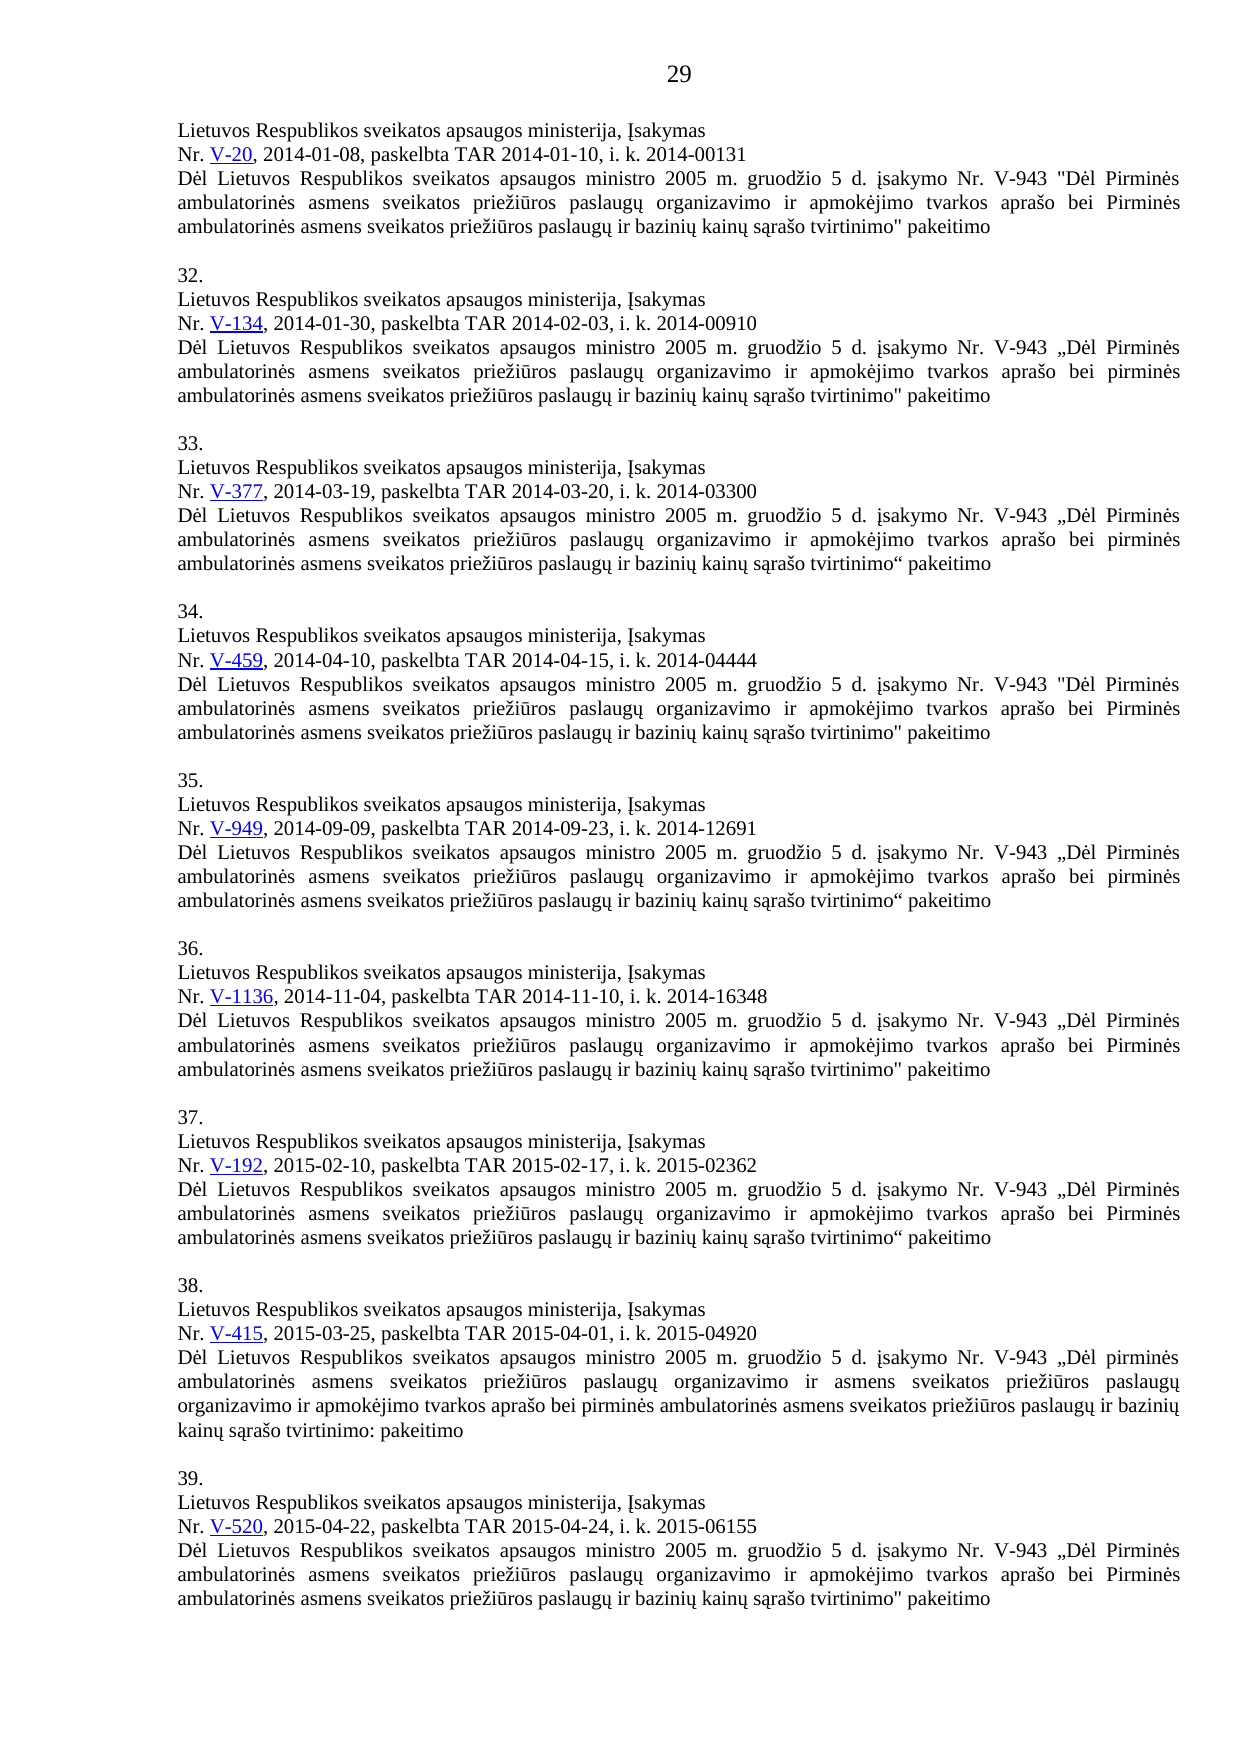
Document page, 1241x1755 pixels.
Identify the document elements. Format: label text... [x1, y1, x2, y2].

text Nr. V-1136, 2014-11-04, paskelbta TAR 2014-11-10, i. k. 2014-16348 [177, 984, 1181, 1008]
text Dėl Lietuvos Respublikos sveikatos apsaugos ministro 2005 m. gruodžio 5 d. įsakymo Nr. V-943 „Dėl Pirminės ambulatorinės asmens sveikatos priežiūros paslaugų organizavimo ir apmokėjimo tvarkos aprašo bei pirminės ambulatorinės asmens sveikatos priežiūros paslaugų ir bazinių kainų sąrašo tvirtinimo" pakeitimo [177, 335, 1181, 407]
text Nr. V-520, 2015-04-22, paskelbta TAR 2015-04-24, i. k. 2015-06155 [177, 1514, 1181, 1538]
text Lietuvos Respublikos sveikatos apsaugos ministerija, Įsakymas [177, 1297, 1181, 1321]
text Dėl Lietuvos Respublikos sveikatos apsaugos ministro 2005 m. gruodžio 5 d. įsakymo Nr. V-943 „Dėl pirminės ambulatorinės asmens sveikatos priežiūros paslaugų organizavimo ir asmens sveikatos priežiūros paslaugų organizavimo ir apmokėjimo tvarkos aprašo bei pirminės ambulatorinės asmens sveikatos priežiūros paslaugų ir bazinių kainų sąrašo tvirtinimo: pakeitimo [177, 1345, 1181, 1442]
text Nr. V-192, 2015-02-10, paskelbta TAR 2015-02-17, i. k. 2015-02362 [177, 1153, 1181, 1177]
text Lietuvos Respublikos sveikatos apsaugos ministerija, Įsakymas [177, 1490, 1181, 1514]
text Nr. V-20, 2014-01-08, paskelbta TAR 2014-01-10, i. k. 2014-00131 [177, 142, 1181, 166]
text Nr. V-377, 2014-03-19, paskelbta TAR 2014-03-20, i. k. 2014-03300 [177, 479, 1181, 503]
text 36. [177, 936, 1181, 960]
text 39. [177, 1466, 1181, 1490]
text Nr. V-459, 2014-04-10, paskelbta TAR 2014-04-15, i. k. 2014-04444 [177, 647, 1181, 672]
text Lietuvos Respublikos sveikatos apsaugos ministerija, Įsakymas [177, 118, 1181, 142]
text Dėl Lietuvos Respublikos sveikatos apsaugos ministro 2005 m. gruodžio 5 d. įsakymo Nr. V-943 „Dėl Pirminės ambulatorinės asmens sveikatos priežiūros paslaugų organizavimo ir apmokėjimo tvarkos aprašo bei pirminės ambulatorinės asmens sveikatos priežiūros paslaugų ir bazinių kainų sąrašo tvirtinimo“ pakeitimo [177, 840, 1181, 912]
text Lietuvos Respublikos sveikatos apsaugos ministerija, Įsakymas [177, 287, 1181, 311]
text Dėl Lietuvos Respublikos sveikatos apsaugos ministro 2005 m. gruodžio 5 d. įsakymo Nr. V-943 „Dėl Pirminės ambulatorinės asmens sveikatos priežiūros paslaugų organizavimo ir apmokėjimo tvarkos aprašo bei Pirminės ambulatorinės asmens sveikatos priežiūros paslaugų ir bazinių kainų sąrašo tvirtinimo" pakeitimo [177, 1538, 1181, 1610]
text 38. [177, 1273, 1181, 1297]
text 37. [177, 1105, 1181, 1129]
text Nr. V-134, 2014-01-30, paskelbta TAR 2014-02-03, i. k. 2014-00910 [177, 311, 1181, 335]
text Dėl Lietuvos Respublikos sveikatos apsaugos ministro 2005 m. gruodžio 5 d. įsakymo Nr. V-943 "Dėl Pirminės ambulatorinės asmens sveikatos priežiūros paslaugų organizavimo ir apmokėjimo tvarkos aprašo bei Pirminės ambulatorinės asmens sveikatos priežiūros paslaugų ir bazinių kainų sąrašo tvirtinimo" pakeitimo [177, 672, 1181, 744]
text 35. [177, 768, 1181, 792]
text Nr. V-949, 2014-09-09, paskelbta TAR 2014-09-23, i. k. 2014-12691 [177, 816, 1181, 840]
text Dėl Lietuvos Respublikos sveikatos apsaugos ministro 2005 m. gruodžio 5 d. įsakymo Nr. V-943 „Dėl Pirminės ambulatorinės asmens sveikatos priežiūros paslaugų organizavimo ir apmokėjimo tvarkos aprašo bei Pirminės ambulatorinės asmens sveikatos priežiūros paslaugų ir bazinių kainų sąrašo tvirtinimo" pakeitimo [177, 1008, 1181, 1081]
text Nr. V-415, 2015-03-25, paskelbta TAR 2015-04-01, i. k. 2015-04920 [177, 1321, 1181, 1345]
text 32. [177, 262, 1181, 287]
text Dėl Lietuvos Respublikos sveikatos apsaugos ministro 2005 m. gruodžio 5 d. įsakymo Nr. V-943 "Dėl Pirminės ambulatorinės asmens sveikatos priežiūros paslaugų organizavimo ir apmokėjimo tvarkos aprašo bei Pirminės ambulatorinės asmens sveikatos priežiūros paslaugų ir bazinių kainų sąrašo tvirtinimo" pakeitimo [177, 166, 1181, 238]
text Lietuvos Respublikos sveikatos apsaugos ministerija, Įsakymas [177, 455, 1181, 479]
text Lietuvos Respublikos sveikatos apsaugos ministerija, Įsakymas [177, 1129, 1181, 1153]
text Lietuvos Respublikos sveikatos apsaugos ministerija, Įsakymas [177, 792, 1181, 816]
text Dėl Lietuvos Respublikos sveikatos apsaugos ministro 2005 m. gruodžio 5 d. įsakymo Nr. V-943 „Dėl Pirminės ambulatorinės asmens sveikatos priežiūros paslaugų organizavimo ir apmokėjimo tvarkos aprašo bei Pirminės ambulatorinės asmens sveikatos priežiūros paslaugų ir bazinių kainų sąrašo tvirtinimo“ pakeitimo [177, 1177, 1181, 1249]
text 33. [177, 431, 1181, 455]
text 34. [177, 599, 1181, 623]
text Lietuvos Respublikos sveikatos apsaugos ministerija, Įsakymas [177, 960, 1181, 984]
text Dėl Lietuvos Respublikos sveikatos apsaugos ministro 2005 m. gruodžio 5 d. įsakymo Nr. V-943 „Dėl Pirminės ambulatorinės asmens sveikatos priežiūros paslaugų organizavimo ir apmokėjimo tvarkos aprašo bei pirminės ambulatorinės asmens sveikatos priežiūros paslaugų ir bazinių kainų sąrašo tvirtinimo“ pakeitimo [177, 503, 1181, 575]
text Lietuvos Respublikos sveikatos apsaugos ministerija, Įsakymas [177, 623, 1181, 647]
